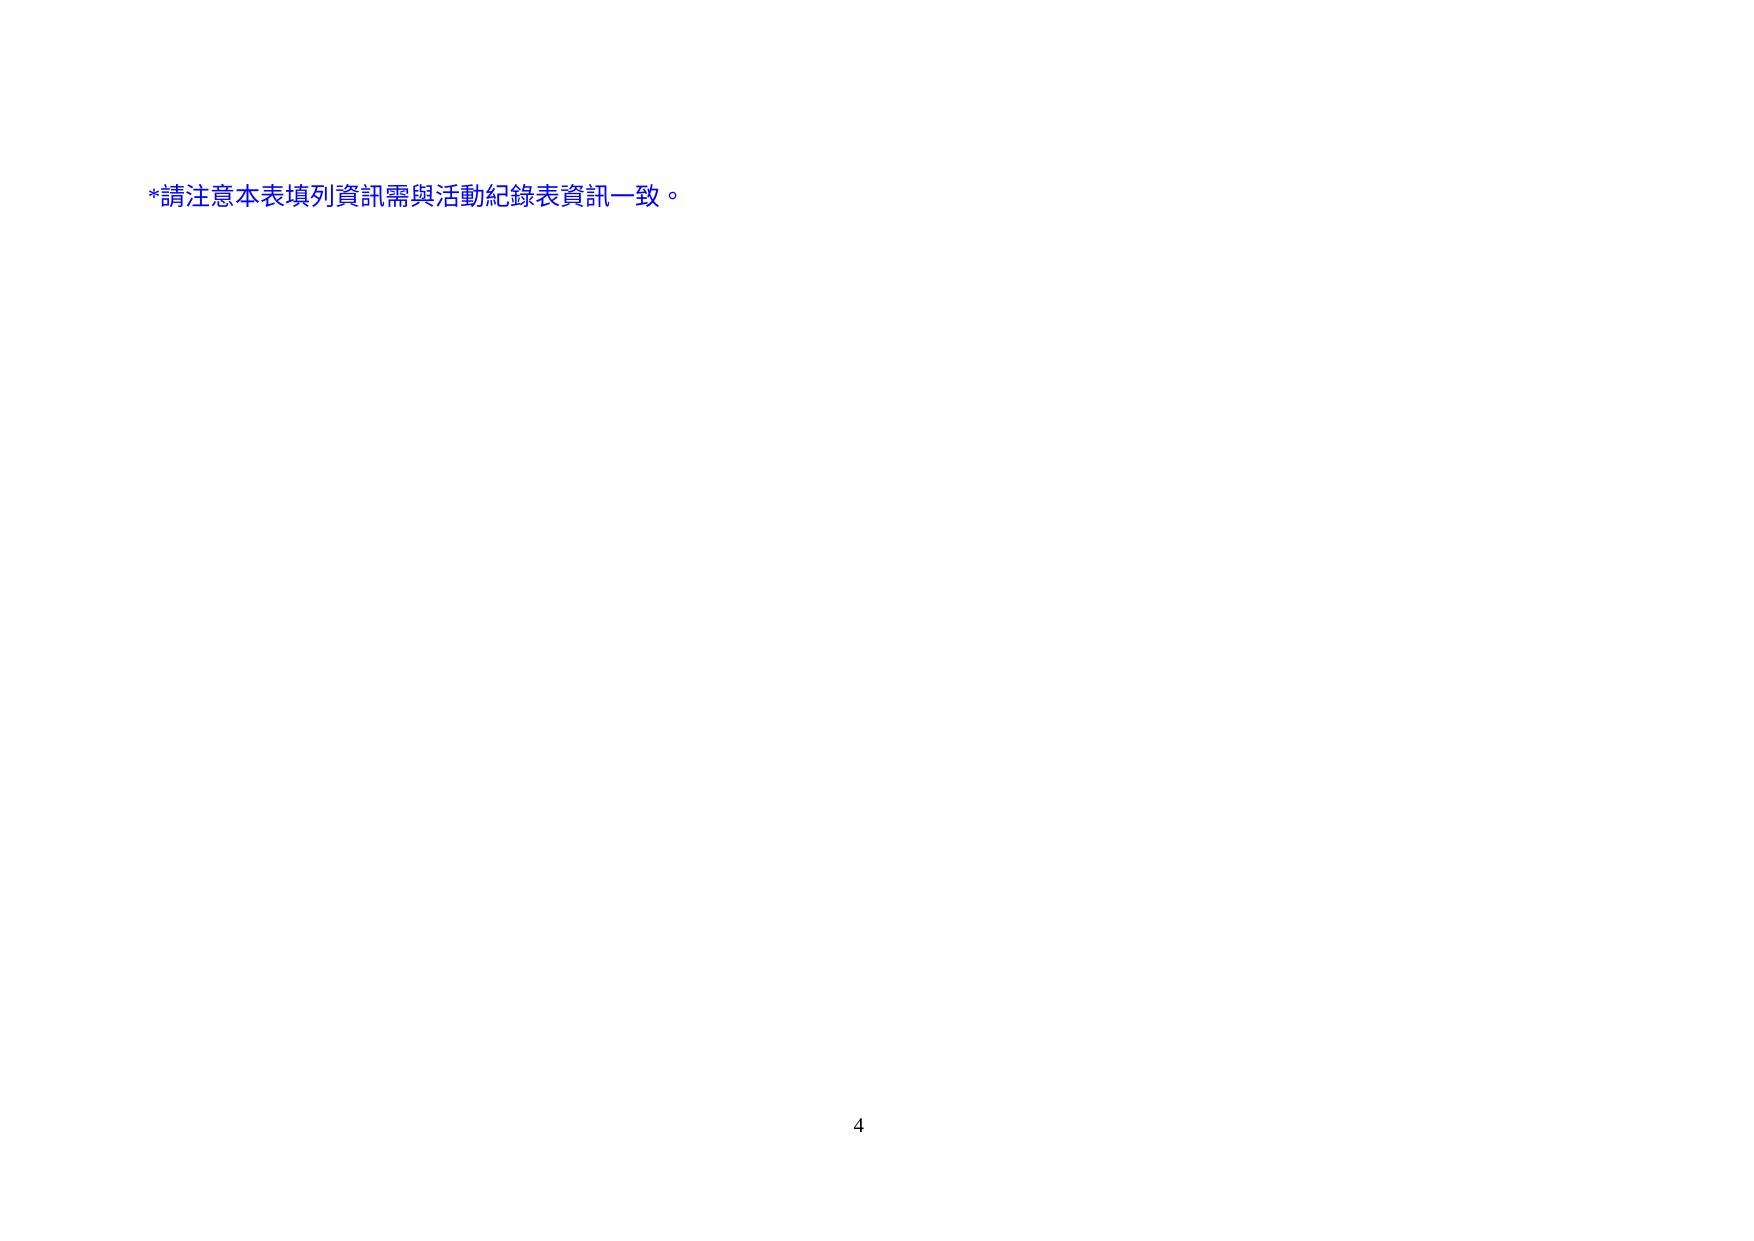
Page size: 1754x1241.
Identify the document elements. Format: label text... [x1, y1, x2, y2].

text *請注意本表填列資訊需與活動紀錄表資訊一致。 [148, 176, 1606, 213]
